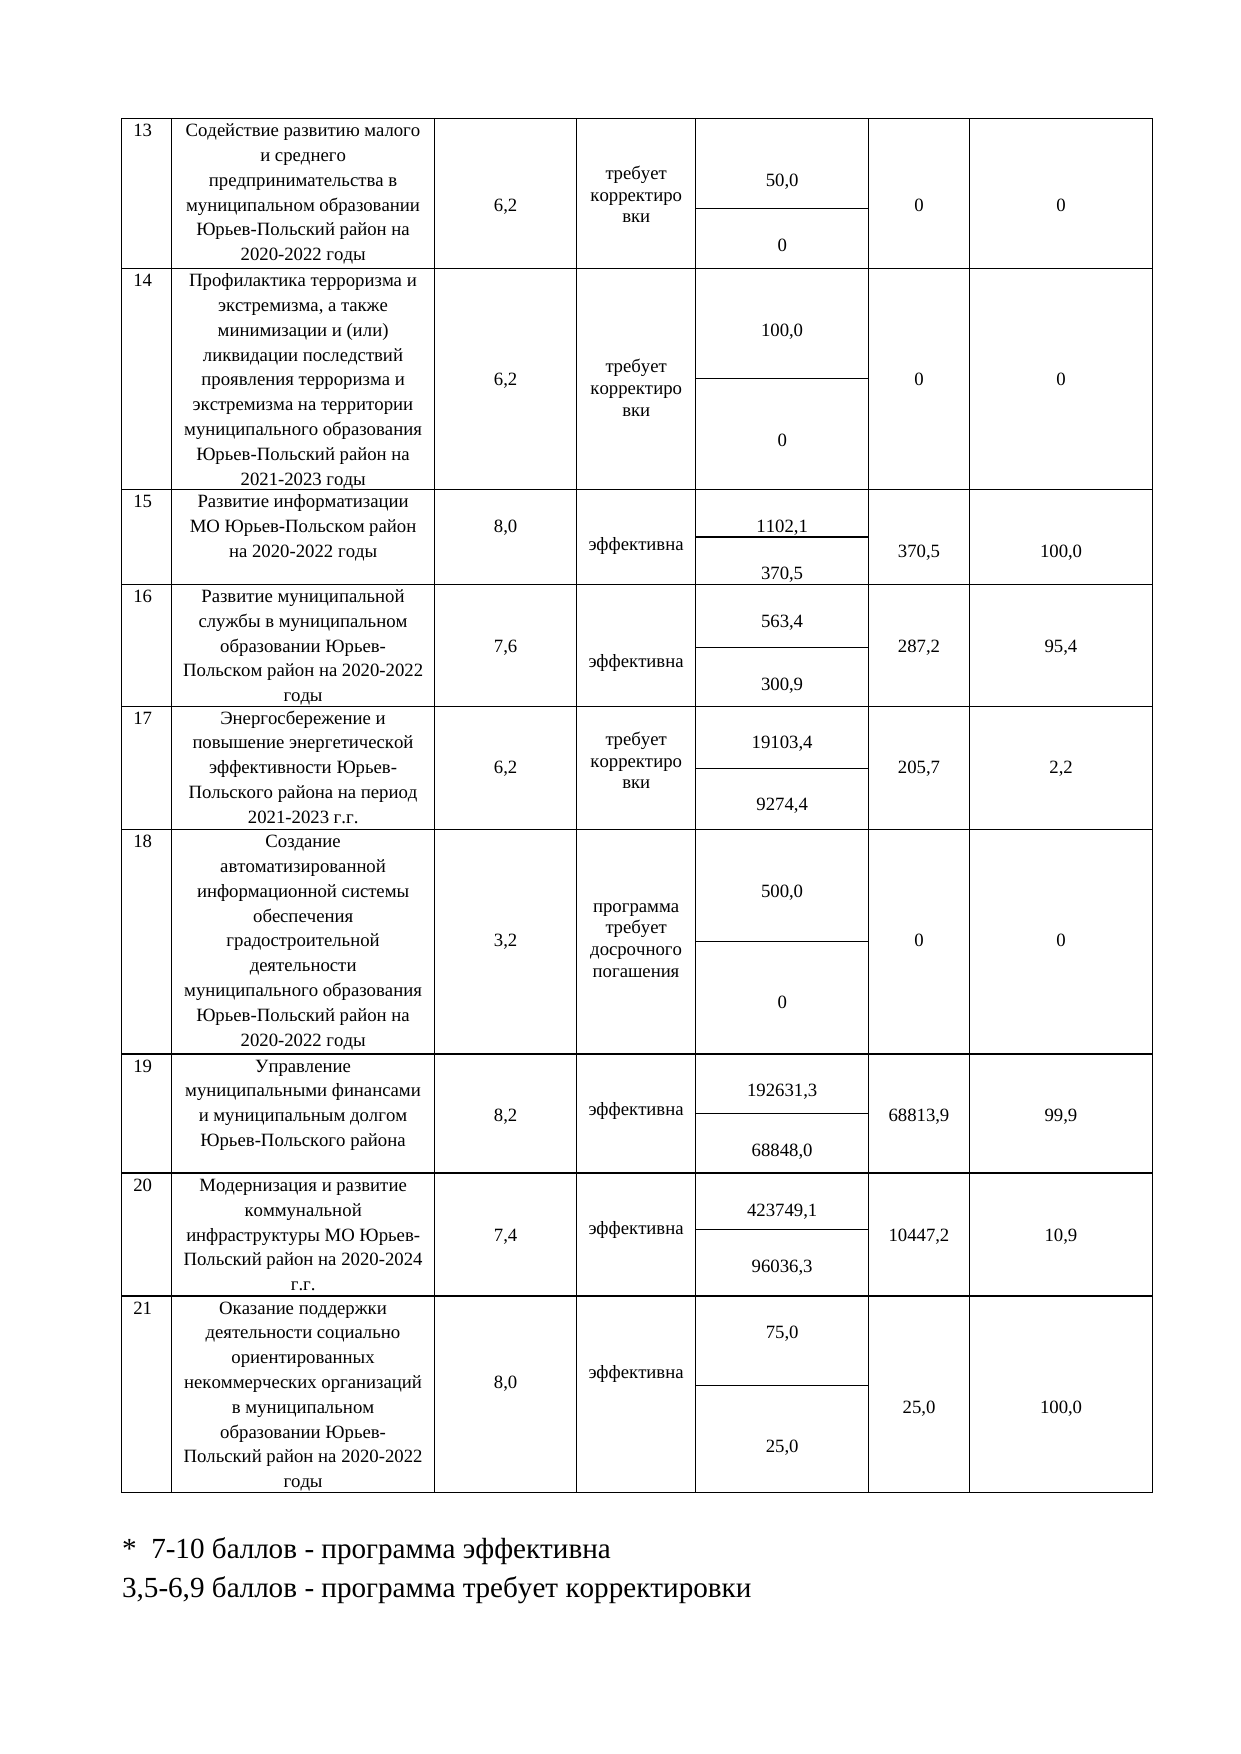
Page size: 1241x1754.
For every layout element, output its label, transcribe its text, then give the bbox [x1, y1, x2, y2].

table_cell Создание автоматизированной информационной системы обеспечения градостроительной деятельности муниципального образования Юрьев-Польский район на 2020-2022 годы [172, 830, 434, 1052]
table_cell эффективна [577, 585, 695, 706]
table_cell 100,0 [696, 269, 868, 378]
table_cell Энергосбережение и повышение энергетической эффективности Юрьев-Польского района на период 2021-2023 г.г. [172, 707, 434, 829]
table_cell 13 [122, 119, 171, 268]
table_header эффективна [577, 1174, 695, 1294]
table_cell 3,2 [435, 830, 576, 1052]
table_cell 50,0 [696, 119, 868, 208]
table_cell 563,4 [696, 585, 868, 647]
table_cell Профилактика терроризма и экстремизма, а также минимизации и (или) ликвидации последствий проявления терроризма и экстремизма на территории муниципального образования Юрьев-Польский район на 2021-2023 годы [172, 269, 434, 489]
table_header эффективна [577, 1297, 695, 1492]
table_cell 0 [869, 269, 969, 489]
table_header 100,0 [970, 1297, 1152, 1492]
table_cell 2,2 [970, 707, 1152, 829]
table_header 25,0 [869, 1297, 969, 1492]
table_cell 18 [122, 830, 171, 1052]
table_cell эффективна [577, 490, 695, 584]
table_header 19 [122, 1055, 171, 1172]
table_header 7,4 [435, 1174, 576, 1294]
table_cell 100,0 [970, 490, 1152, 584]
table_cell 370,5 [696, 538, 868, 584]
table_header 99,9 [970, 1055, 1152, 1172]
table_header 10447,2 [869, 1174, 969, 1294]
table_cell 7,6 [435, 585, 576, 706]
table_header Модернизация и развитие коммунальной инфраструктуры МО Юрьев-Польский район на 2020-2024 г.г. [172, 1174, 434, 1294]
table_cell 1102,1 [696, 490, 868, 536]
table_cell 0 [696, 942, 868, 1052]
table_cell 68848,0 [696, 1114, 868, 1172]
table_cell 95,4 [970, 585, 1152, 706]
table_cell требует корректировки [577, 119, 695, 268]
table_cell 370,5 [869, 490, 969, 584]
table_header 20 [122, 1174, 171, 1294]
table_cell требует корректировки [577, 269, 695, 489]
table_cell 14 [122, 269, 171, 489]
table_cell 287,2 [869, 585, 969, 706]
text * 7-10 баллов - программа эффективна [122, 1531, 1184, 1565]
table_cell 500,0 [696, 830, 868, 941]
table_header 10,9 [970, 1174, 1152, 1294]
table_cell 8,0 [435, 490, 576, 584]
table_cell 9274,4 [696, 769, 868, 829]
table_cell 6,2 [435, 269, 576, 489]
table_cell 19103,4 [696, 707, 868, 767]
table_cell Развитие муниципальной службы в муниципальном образовании Юрьев-Польском район на 2020-2022 годы [172, 585, 434, 706]
table_cell Содействие развитию малого и среднего предпринимательства в муниципальном образовании Юрьев-Польский район на 2020-2022 годы [172, 119, 434, 268]
table_cell 17 [122, 707, 171, 829]
table_header эффективна [577, 1055, 695, 1172]
table_cell 0 [869, 830, 969, 1052]
table_header 8,0 [435, 1297, 576, 1492]
table_header 192631,3 [696, 1055, 868, 1113]
table_cell 15 [122, 490, 171, 584]
table_cell требует корректировки [577, 707, 695, 829]
table_cell 0 [696, 209, 868, 268]
table_cell 0 [869, 119, 969, 268]
table_header 21 [122, 1297, 171, 1492]
table_cell 0 [696, 379, 868, 489]
table_cell 96036,3 [696, 1230, 868, 1294]
table_cell Развитие информатизации МО Юрьев-Польском район на 2020-2022 годы [172, 490, 434, 584]
table_cell 0 [970, 830, 1152, 1052]
table_header 68813,9 [869, 1055, 969, 1172]
table_cell 25,0 [696, 1386, 868, 1492]
table_cell программа требует досрочного погашения [577, 830, 695, 1052]
table_header 423749,1 [696, 1174, 868, 1229]
table_cell 205,7 [869, 707, 969, 829]
table_header 8,2 [435, 1055, 576, 1172]
table_cell 6,2 [435, 707, 576, 829]
table_header Оказание поддержки деятельности социально ориентированных некоммерческих организаций в муниципальном образовании Юрьев-Польский район на 2020-2022 годы [172, 1297, 434, 1492]
table_cell 300,9 [696, 648, 868, 706]
table_cell 6,2 [435, 119, 576, 268]
table_cell 16 [122, 585, 171, 706]
table_cell 0 [970, 269, 1152, 489]
text 3,5-6,9 баллов - программа требует корректировки [122, 1570, 1184, 1603]
table_header 75,0 [696, 1297, 868, 1385]
table_cell 0 [970, 119, 1152, 268]
table_header Управление муниципальными финансами и муниципальным долгом Юрьев-Польского района [172, 1055, 434, 1172]
